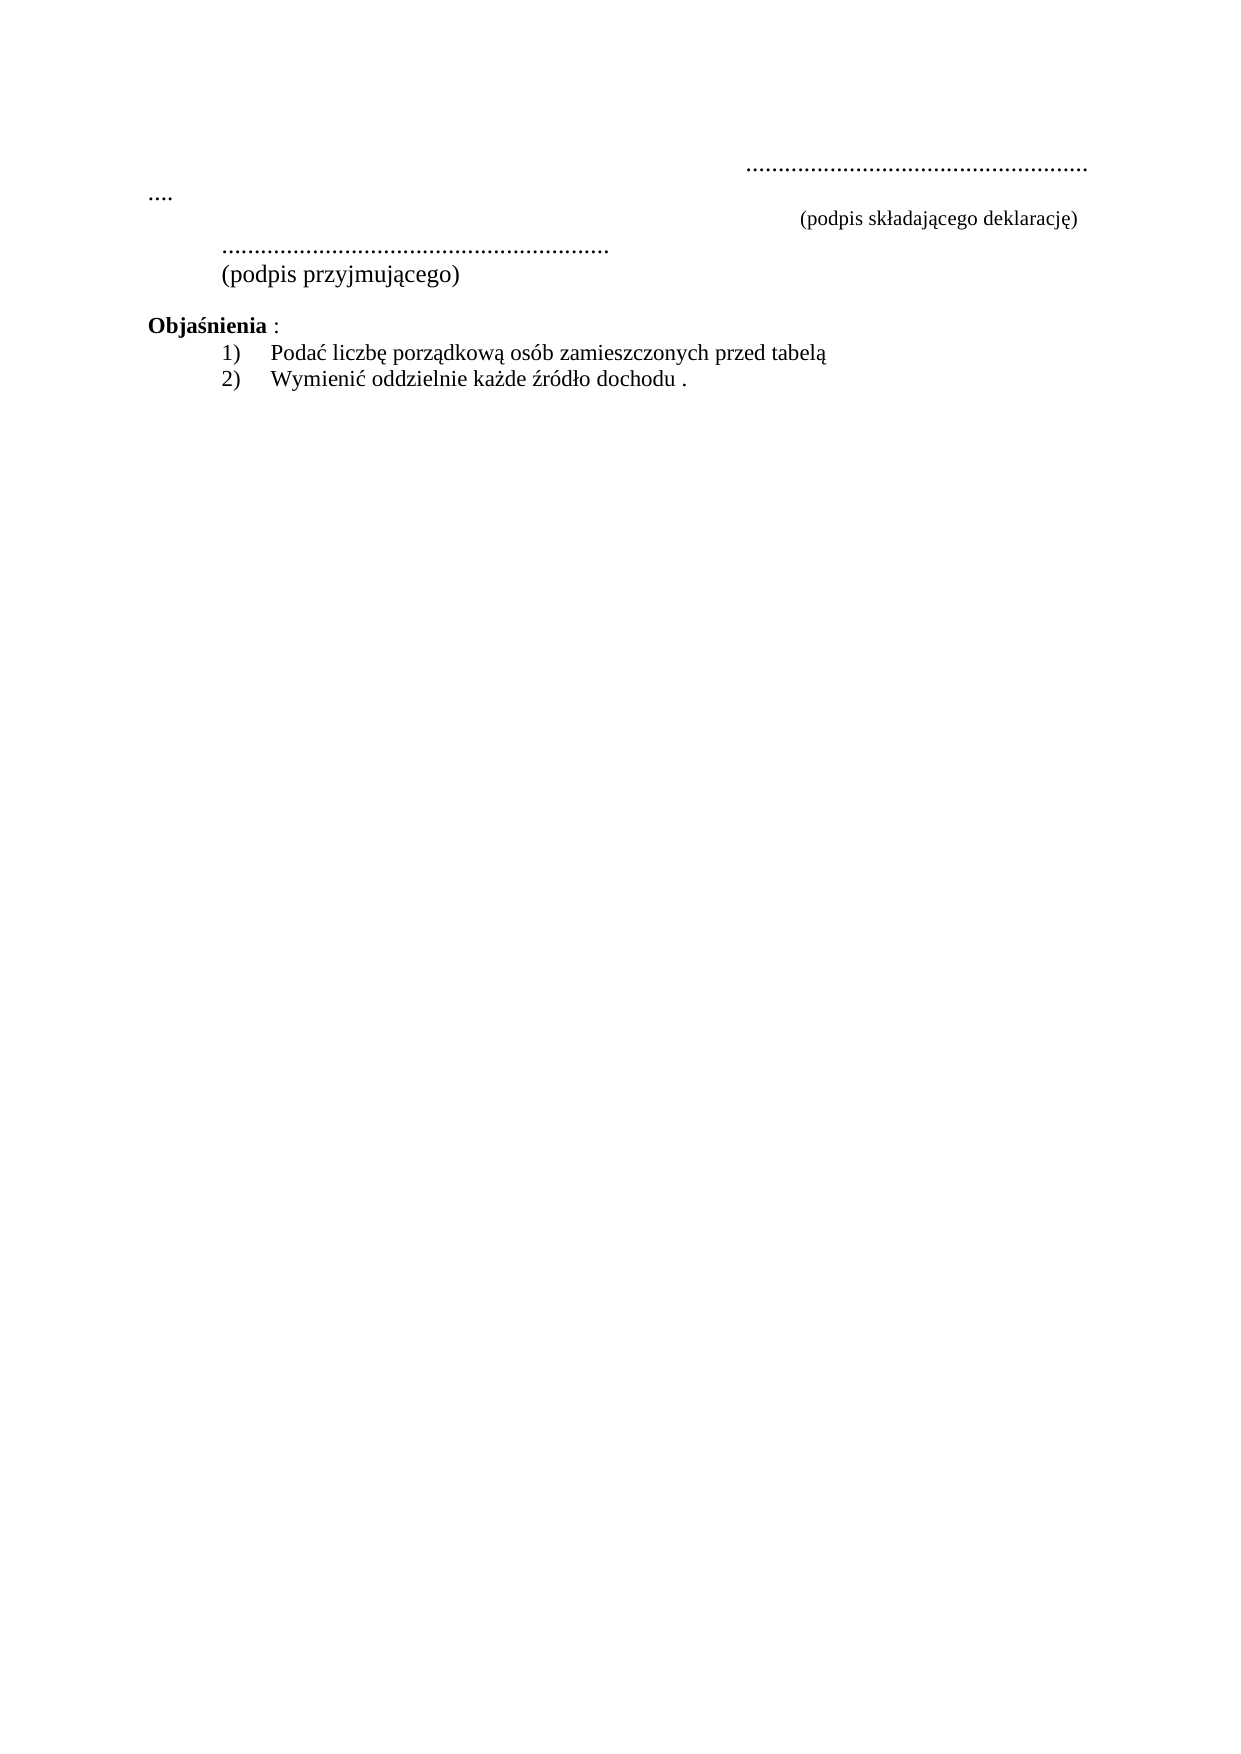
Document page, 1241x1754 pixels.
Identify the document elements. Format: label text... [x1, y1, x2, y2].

text (podpis przyjmującego) [148, 259, 1093, 288]
text 1) Podać liczbę porządkową osób zamieszczonych przed tabelą [148, 338, 1093, 365]
text ............................................................ [148, 230, 1093, 259]
text Objaśnienia : [148, 312, 1093, 338]
text 2) Wymienić oddzielnie każde źródło dochodu . [148, 365, 1093, 392]
text ......................................................... [148, 148, 1093, 206]
text (podpis składającego deklarację) [148, 206, 1093, 230]
